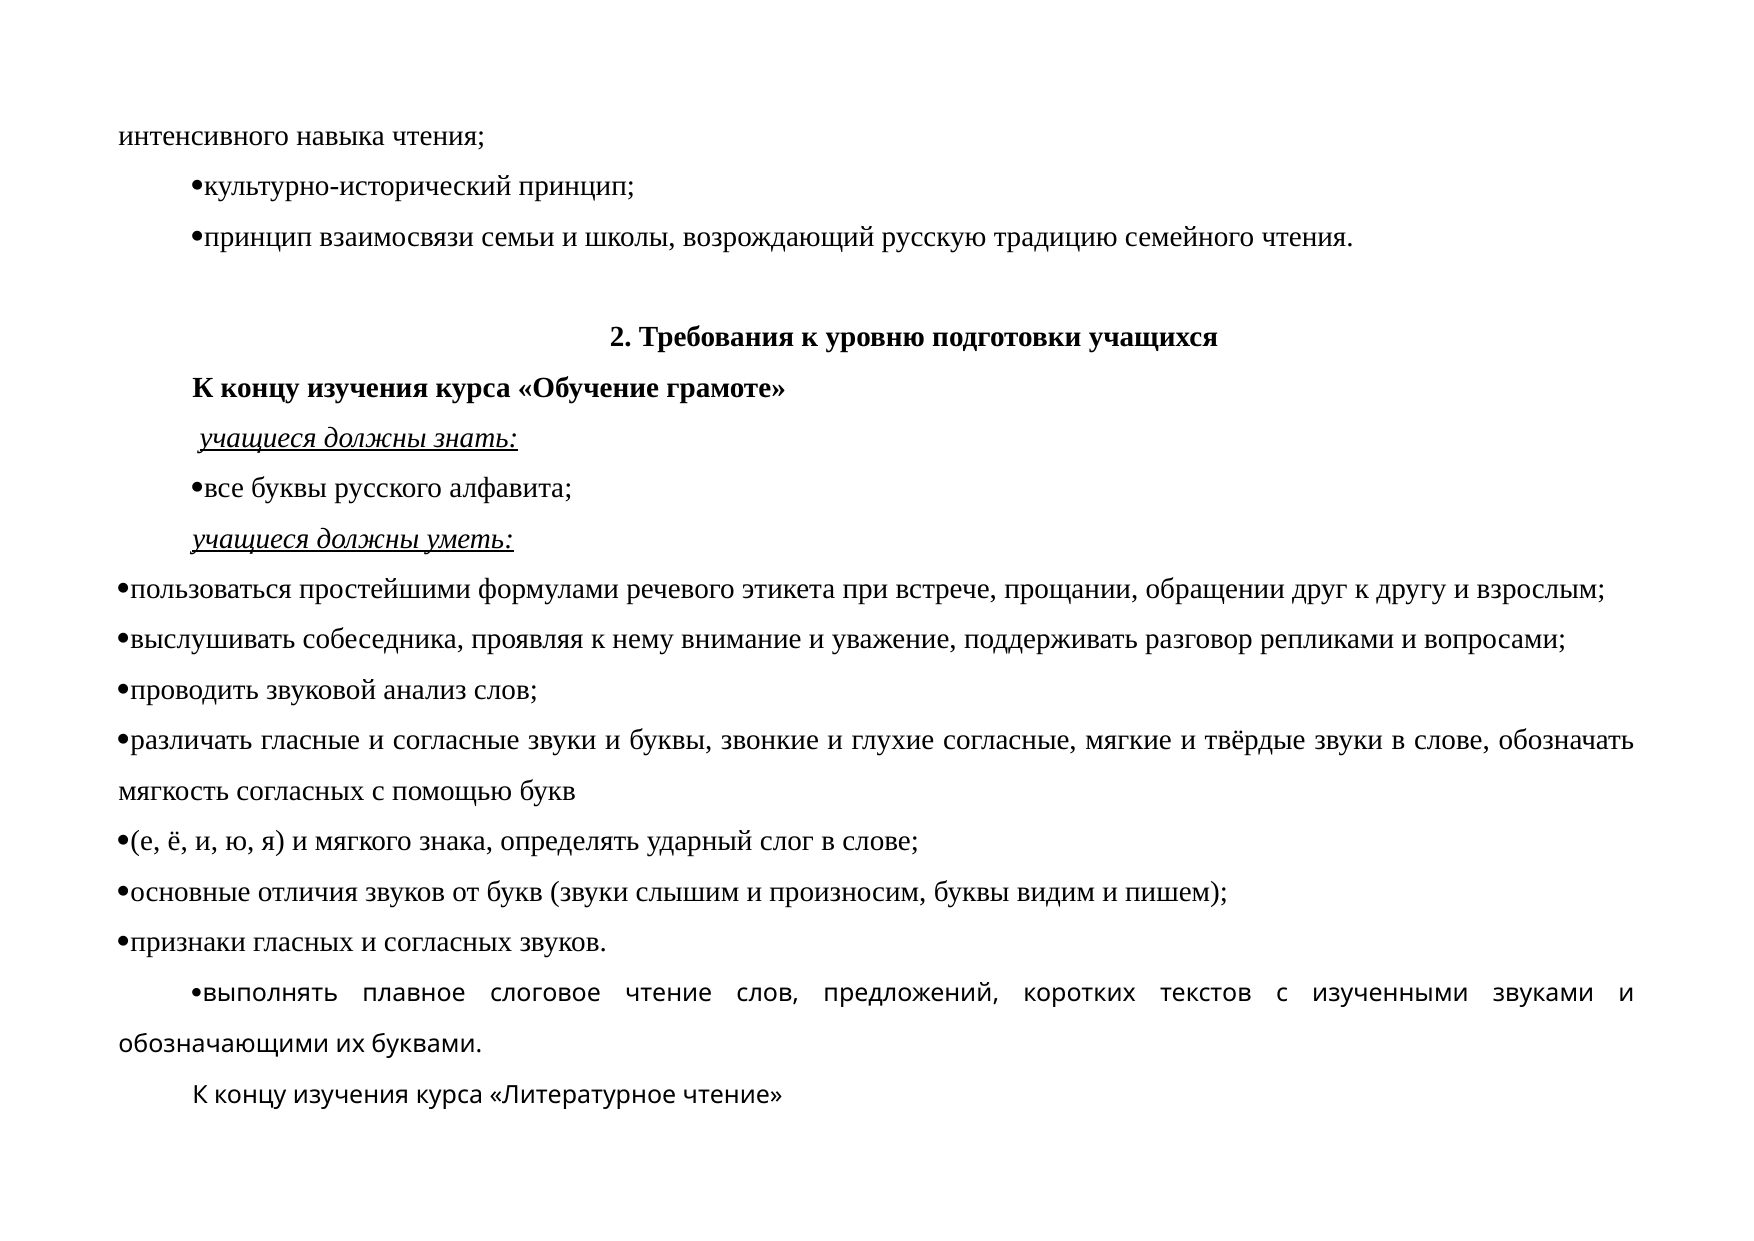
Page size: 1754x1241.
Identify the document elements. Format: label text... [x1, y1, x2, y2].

list выслушивать собеседника, проявляя к нему внимание и уважение, поддерживать разговор репликами и вопросами; [118, 622, 1636, 655]
text учащиеся должны уметь: [118, 521, 1636, 554]
list признаки гласных и согласных звуков. [118, 924, 1636, 958]
text К концу изучения курса «Литературное чтение» [118, 1077, 1636, 1111]
list различать гласные и согласные звуки и буквы, звонкие и глухие согласные, мягкие и твёрдые звуки в слове, обозначать мягкость согласных с помощью букв [118, 722, 1636, 806]
list пользоваться простейшими формулами речевого этикета при встрече, прощании, обращении друг к другу и взрослым; [118, 571, 1636, 605]
text учащиеся должны знать: [118, 420, 1636, 454]
list принцип взаимосвязи семьи и школы, возрождающий русскую традицию семейного чтения. [118, 219, 1636, 252]
list все буквы русского алфавита; [118, 471, 1636, 504]
list (е, ё, и, ю, я) и мягкого знака, определять ударный слог в слове; [118, 823, 1636, 857]
text К концу изучения курса «Обучение грамоте» [118, 370, 1636, 403]
list выполнять плавное слоговое чтение слов, предложений, коротких текстов с изученными звуками и обозначающими их буквами. [118, 974, 1636, 1059]
list проводить звуковой анализ слов; [118, 672, 1636, 706]
text 2. Требования к уровню подготовки учащихся [118, 319, 1636, 353]
list интенсивного навыка чтения; [118, 118, 1636, 152]
list основные отличия звуков от букв (звуки слышим и произносим, буквы видим и пишем); [118, 874, 1636, 907]
list культурно-исторический принцип; [118, 168, 1636, 202]
